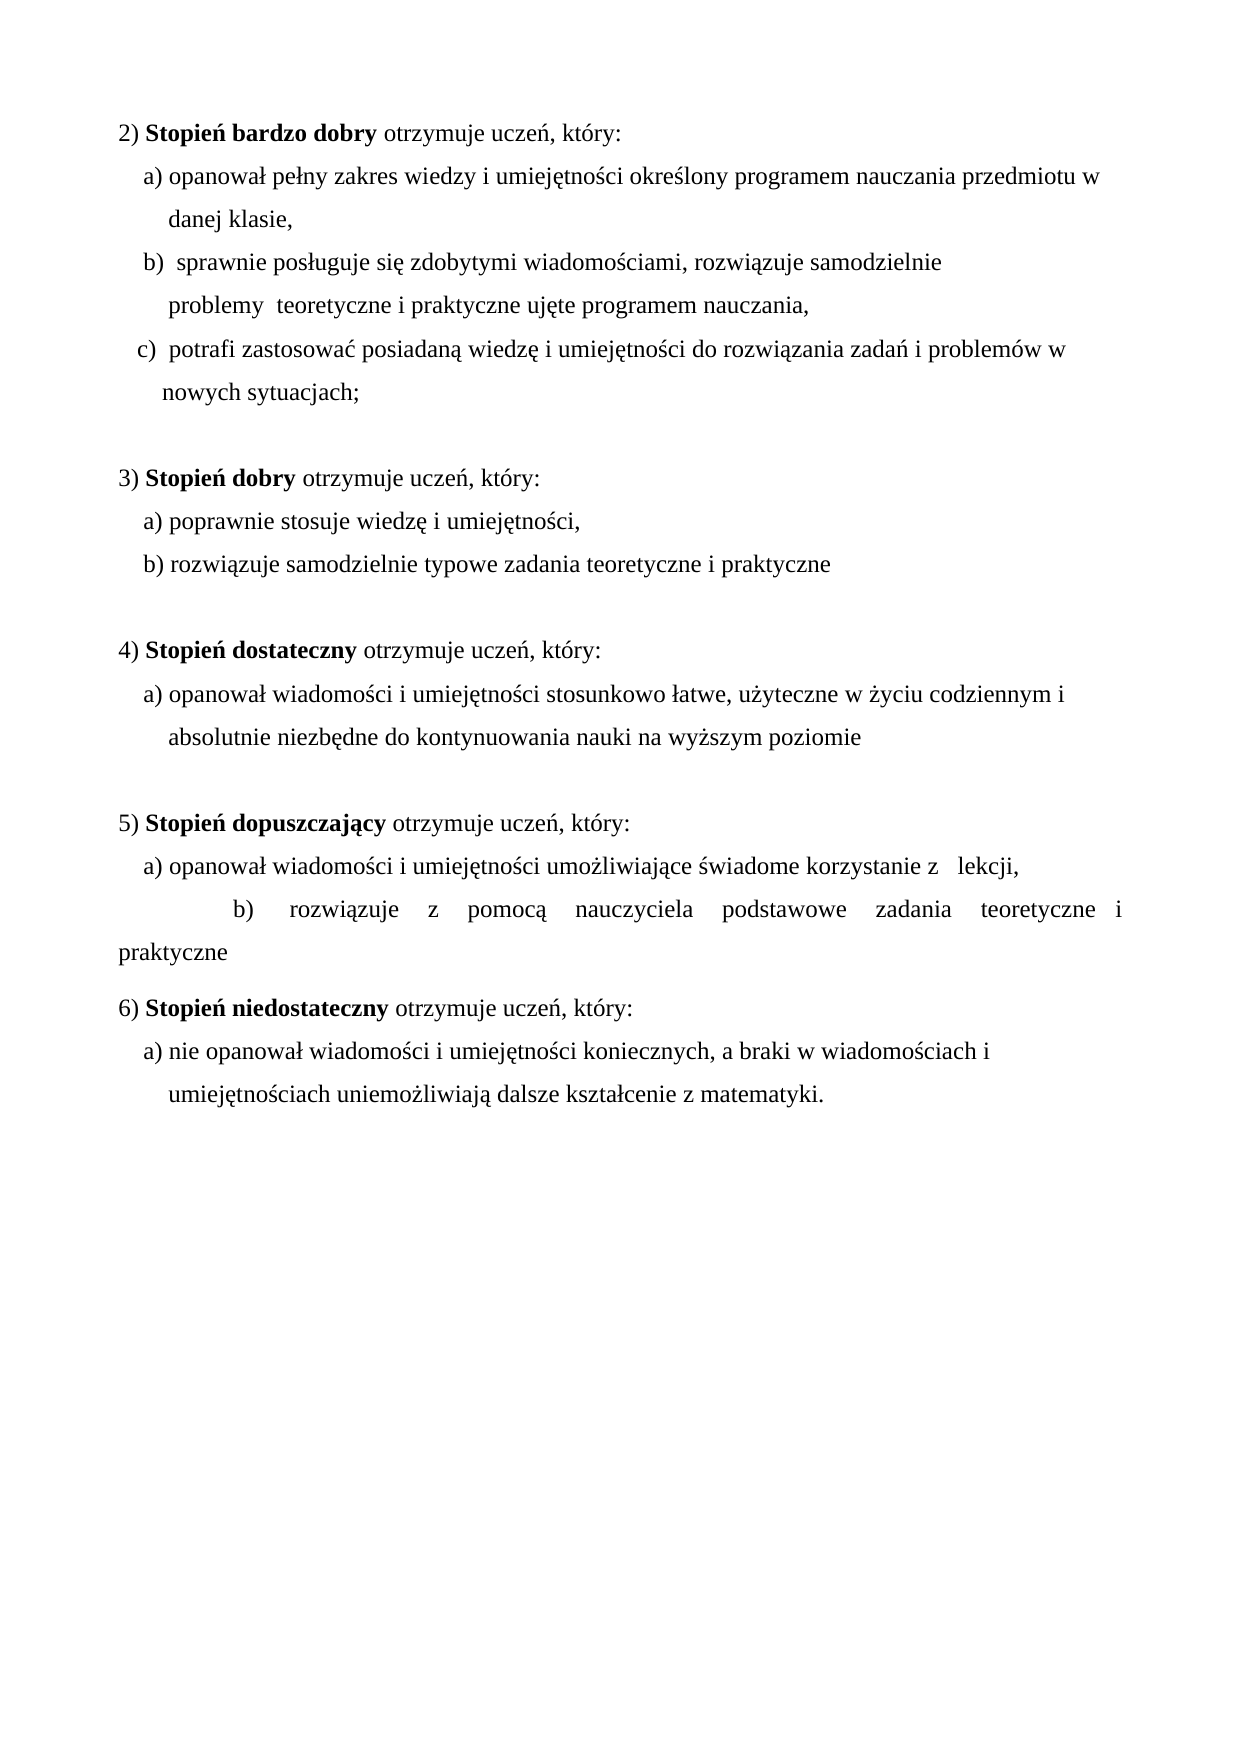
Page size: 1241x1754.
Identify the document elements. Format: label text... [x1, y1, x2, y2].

text b) rozwiązuje samodzielnie typowe zadania teoretyczne i praktyczne [118, 549, 1122, 578]
text b) rozwiązuje z pomocą nauczyciela podstawowe zadania teoretyczne i praktyczne [118, 894, 1122, 966]
text a) opanował wiadomości i umiejętności stosunkowo łatwe, użyteczne w życiu codziennym i [118, 679, 1122, 707]
text a) nie opanował wiadomości i umiejętności koniecznych, a braki w wiadomościach i [118, 1036, 1122, 1065]
text danej klasie, [118, 204, 1122, 233]
text a) opanował pełny zakres wiedzy i umiejętności określony programem nauczania przedmiotu w [118, 161, 1122, 190]
text absolutnie niezbędne do kontynuowania nauki na wyższym poziomie [118, 722, 1122, 751]
text a) poprawnie stosuje wiedzę i umiejętności, [118, 506, 1122, 535]
text 3) Stopień dobry otrzymuje uczeń, który: [118, 463, 1122, 492]
text nowych sytuacjach; [118, 377, 1122, 406]
text 6) Stopień niedostateczny otrzymuje uczeń, który: [118, 993, 1122, 1022]
text problemy teoretyczne i praktyczne ujęte programem nauczania, [118, 291, 1122, 319]
text 2) Stopień bardzo dobry otrzymuje uczeń, który: [118, 118, 1122, 147]
text a) opanował wiadomości i umiejętności umożliwiające świadome korzystanie z lekcji, [118, 851, 1122, 880]
text 5) Stopień dopuszczający otrzymuje uczeń, który: [118, 808, 1122, 837]
text umiejętnościach uniemożliwiają dalsze kształcenie z matematyki. [118, 1079, 1122, 1108]
text b) sprawnie posługuje się zdobytymi wiadomościami, rozwiązuje samodzielnie [118, 247, 1122, 276]
text 4) Stopień dostateczny otrzymuje uczeń, który: [118, 636, 1122, 664]
text c) potrafi zastosować posiadaną wiedzę i umiejętności do rozwiązania zadań i problemów w [118, 334, 1122, 362]
